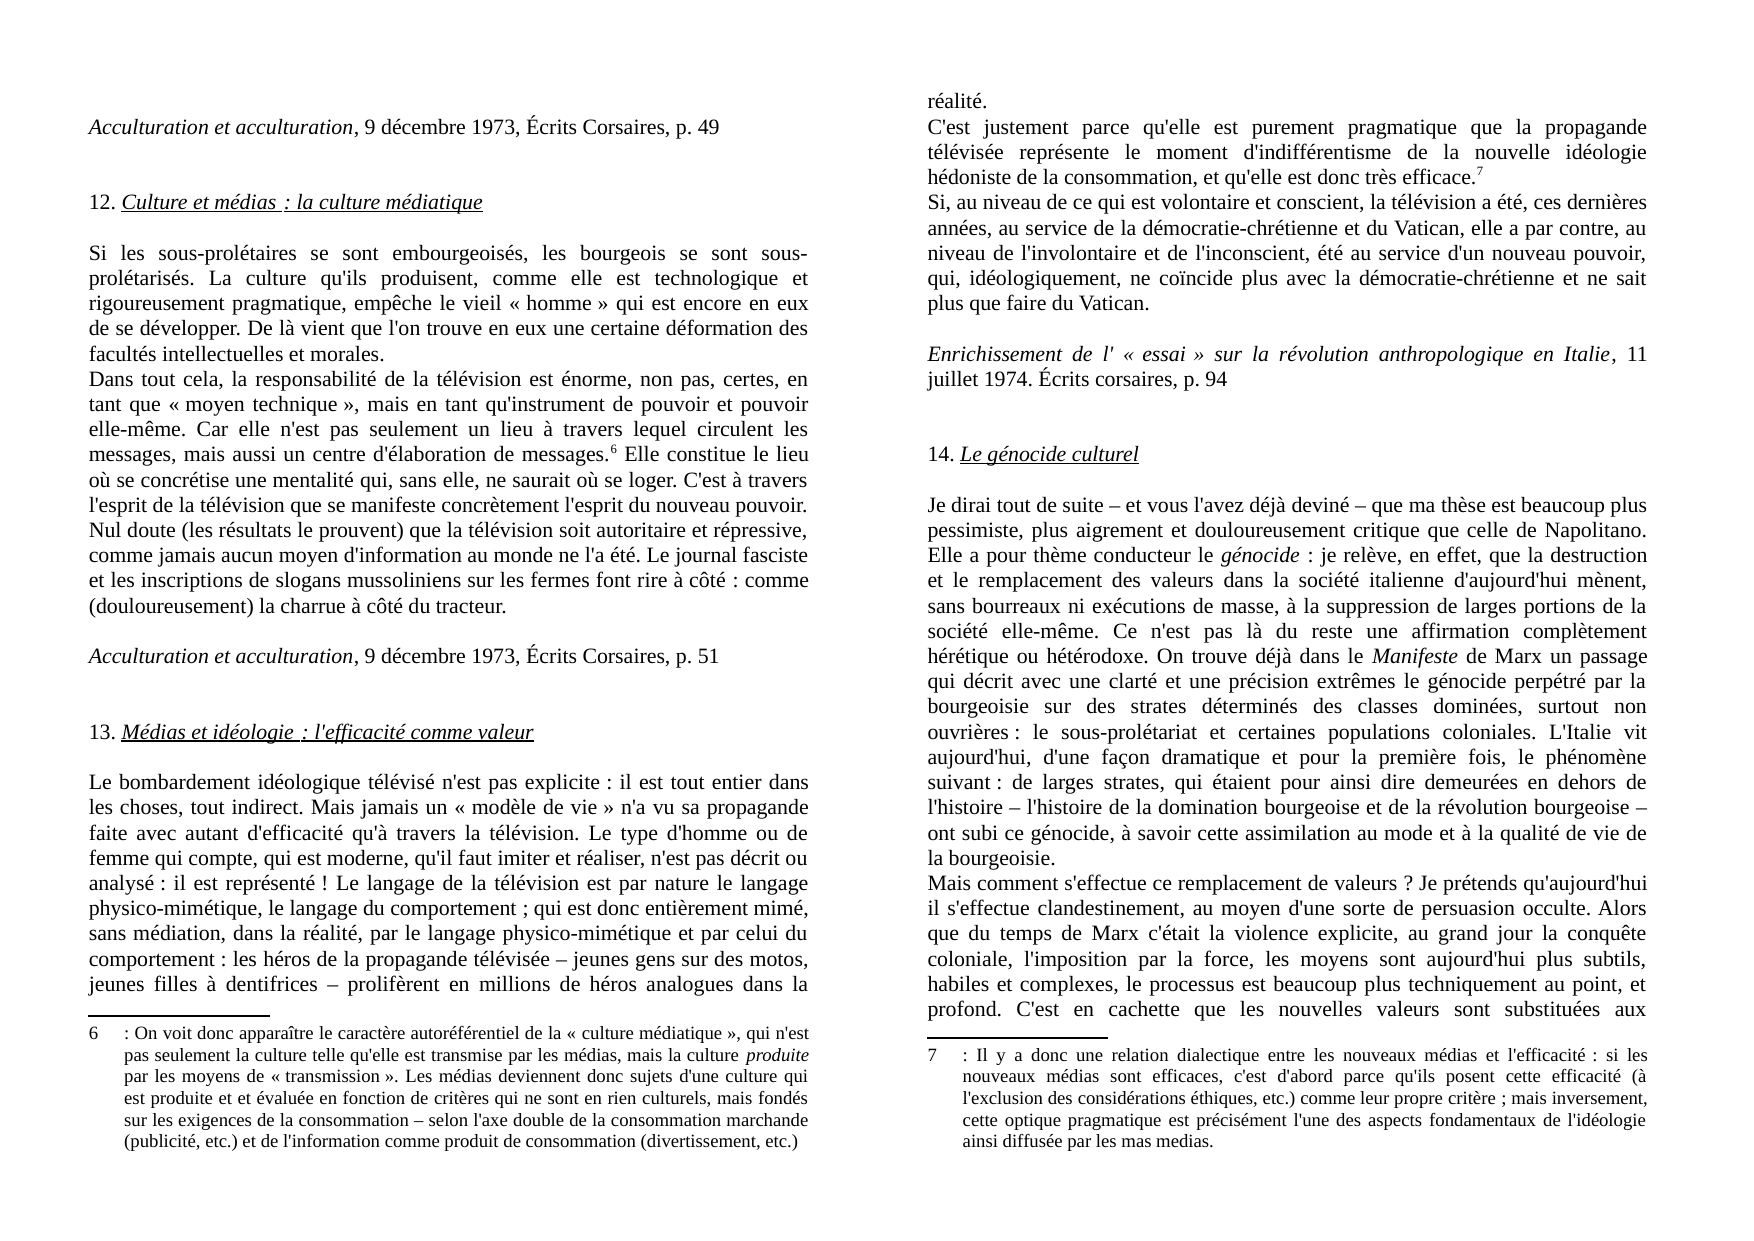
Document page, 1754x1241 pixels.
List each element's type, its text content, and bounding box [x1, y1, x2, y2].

text Le bombardement idéologique télévisé n'est pas explicite : il est tout entier dans les choses, tout indirect. Mais jamais un « modèle de vie » n'a vu sa propagande faite avec autant d'efficacité qu'à travers la télévision. Le type d'homme ou de femme qui compte, qui est moderne, qu'il faut imiter et réaliser, n'est pas décrit ou analysé : il est représenté ! Le langage de la télévision est par nature le langage physico-mimétique, le langage du comportement ; qui est donc entièrement mimé, sans médiation, dans la réalité, par le langage physico-mimétique et par celui du comportement : les héros de la propagande télévisée – jeunes gens sur des motos, jeunes filles à dentifrices – prolifèrent en millions de héros analogues dans la [88, 769, 809, 996]
text : On voit donc apparaître le caractère autoréférentiel de la « culture médiatique », qui n'est pas seulement la culture telle qu'elle est transmise par les médias, mais la culture produite par les moyens de « transmission ». Les médias deviennent donc sujets d'une culture qui est produite et et évaluée en fonction de critères qui ne sont en rien culturels, mais fondés sur les exigences de la consommation – selon l'axe double de la consommation marchande (publicité, etc.) et de l'information comme produit de consommation (divertissement, etc.) [88, 1022, 809, 1152]
text réalité. [927, 88, 1648, 114]
text Je dirai tout de suite – et vous l'avez déjà deviné – que ma thèse est beaucoup plus pessimiste, plus aigrement et douloureusement critique que celle de Napolitano. Elle a pour thème conducteur le génocide : je relève, en effet, que la destruction et le remplacement des valeurs dans la société italienne d'aujourd'hui mènent, sans bourreaux ni exécutions de masse, à la suppression de larges portions de la société elle-même. Ce n'est pas là du reste une affirmation complètement hérétique ou hétérodoxe. On trouve déjà dans le Manifeste de Marx un passage qui décrit avec une clarté et une précision extrêmes le génocide perpétré par la bourgeoisie sur des strates déterminés des classes dominées, surtout non ouvrières : le sous-prolétariat et certaines populations coloniales. L'Italie vit aujourd'hui, d'une façon dramatique et pour la première fois, le phénomène suivant : de larges strates, qui étaient pour ainsi dire demeurées en dehors de l'histoire – l'histoire de la domination bourgeoise et de la révolution bourgeoise – ont subi ce génocide, à savoir cette assimilation au mode et à la qualité de vie de la bourgeoisie. [927, 492, 1648, 870]
text Acculturation et acculturation, 9 décembre 1973, Écrits Corsaires, p. 49 [88, 114, 809, 139]
text 13. Médias et idéologie : l'efficacité comme valeur [88, 719, 809, 744]
text : Il y a donc une relation dialectique entre les nouveaux médias et l'efficacité : si les nouveaux médias sont efficaces, c'est d'abord parce qu'ils posent cette efficacité (à l'exclusion des considérations éthiques, etc.) comme leur propre critère ; mais inversement, cette optique pragmatique est précisément l'une des aspects fondamentaux de l'idéologie ainsi diffusée par les mas medias. [927, 1044, 1648, 1152]
text Enrichissement de l' « essai » sur la révolution anthropologique en Italie, 11 juillet 1974. Écrits corsaires, p. 94 [927, 341, 1648, 391]
text Si les sous-prolétaires se sont embourgeoisés, les bourgeois se sont sous-prolétarisés. La culture qu'ils produisent, comme elle est technologique et rigoureusement pragmatique, empêche le vieil « homme » qui est encore en eux de se développer. De là vient que l'on trouve en eux une certaine déformation des facultés intellectuelles et morales. [88, 240, 809, 366]
text 14. Le génocide culturel [927, 441, 1648, 467]
text C'est justement parce qu'elle est purement pragmatique que la propagande télévisée représente le moment d'indifférentisme de la nouvelle idéologie hédoniste de la consommation, et qu'elle est donc très efficace. [927, 114, 1648, 189]
text Si, au niveau de ce qui est volontaire et conscient, la télévision a été, ces dernières années, au service de la démocratie-chrétienne et du Vatican, elle a par contre, au niveau de l'involontaire et de l'inconscient, été au service d'un nouveau pouvoir, qui, idéologiquement, ne coïncide plus avec la démocratie-chrétienne et ne sait plus que faire du Vatican. [927, 189, 1648, 315]
text Mais comment s'effectue ce remplacement de valeurs ? Je prétends qu'aujourd'hui il s'effectue clandestinement, au moyen d'une sorte de persuasion occulte. Alors que du temps de Marx c'était la violence explicite, au grand jour la conquête coloniale, l'imposition par la force, les moyens sont aujourd'hui plus subtils, habiles et complexes, le processus est beaucoup plus techniquement au point, et profond. C'est en cachette que les nouvelles valeurs sont substituées aux [927, 870, 1648, 1021]
text Nul doute (les résultats le prouvent) que la télévision soit autoritaire et répressive, comme jamais aucun moyen d'information au monde ne l'a été. Le journal fasciste et les inscriptions de slogans mussoliniens sur les fermes font rire à côté : comme (douloureusement) la charrue à côté du tracteur. [88, 517, 809, 618]
text 12. Culture et médias : la culture médiatique [88, 189, 809, 214]
text Dans tout cela, la responsabilité de la télévision est énorme, non pas, certes, en tant que « moyen technique », mais en tant qu'instrument de pouvoir et pouvoir elle-même. Car elle n'est pas seulement un lieu à travers lequel circulent les messages, mais aussi un centre d'élaboration de messages. Elle constitue le lieu où se concrétise une mentalité qui, sans elle, ne saurait où se loger. C'est à travers l'esprit de la télévision que se manifeste concrètement l'esprit du nouveau pouvoir. [88, 366, 809, 517]
text Acculturation et acculturation, 9 décembre 1973, Écrits Corsaires, p. 51 [88, 643, 809, 668]
